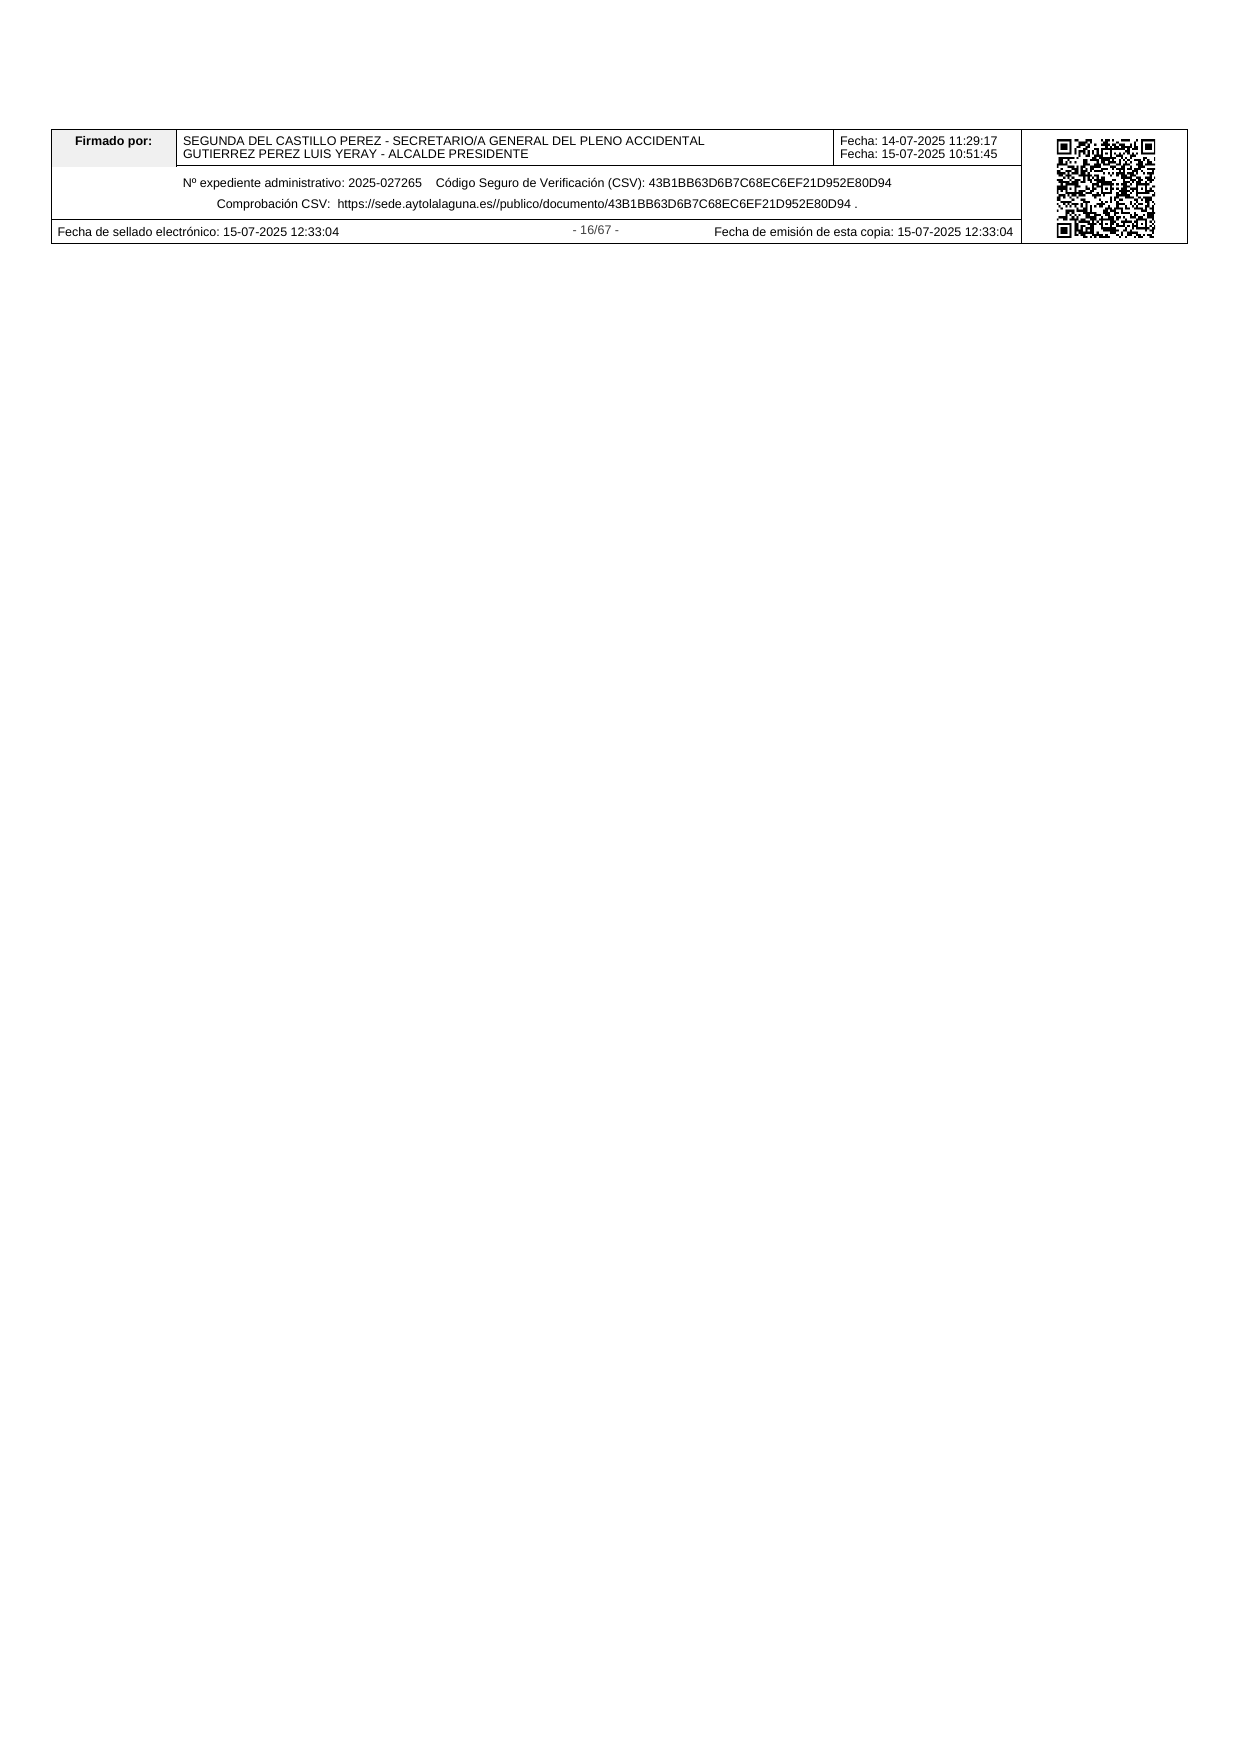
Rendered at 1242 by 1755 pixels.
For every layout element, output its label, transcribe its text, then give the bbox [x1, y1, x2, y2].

table_header SEGUNDA DEL CASTILLO PEREZ - SECRETARIO/A GENERAL DEL PLENO ACCIDENTAL GUTIERREZ PEREZ LUIS YERAY - ALCALDE PRESIDENTE [177, 130, 833, 165]
table_header Firmado por: [52, 130, 176, 165]
table_cell Fecha de sellado electrónico: 15-07-2025 12:33:04 - 16/67 - Fecha de emisión de esta copia: 15-07-2025 12:33:04 [52, 220, 1021, 242]
table_cell Nº expediente administrativo: 2025-027265 Código Seguro de Verificación (CSV): 43B1BB63D6B7C68EC6EF21D952E80D94 Comprobación CSV: https://sede.aytolalaguna.es//publico/documento/43B1BB63D6B7C68EC6EF21D952E80D94 . [52, 166, 1021, 219]
table_header Fecha: 14-07-2025 11:29:17 Fecha: 15-07-2025 10:51:45 [834, 130, 1021, 165]
table_header [1022, 130, 1187, 242]
